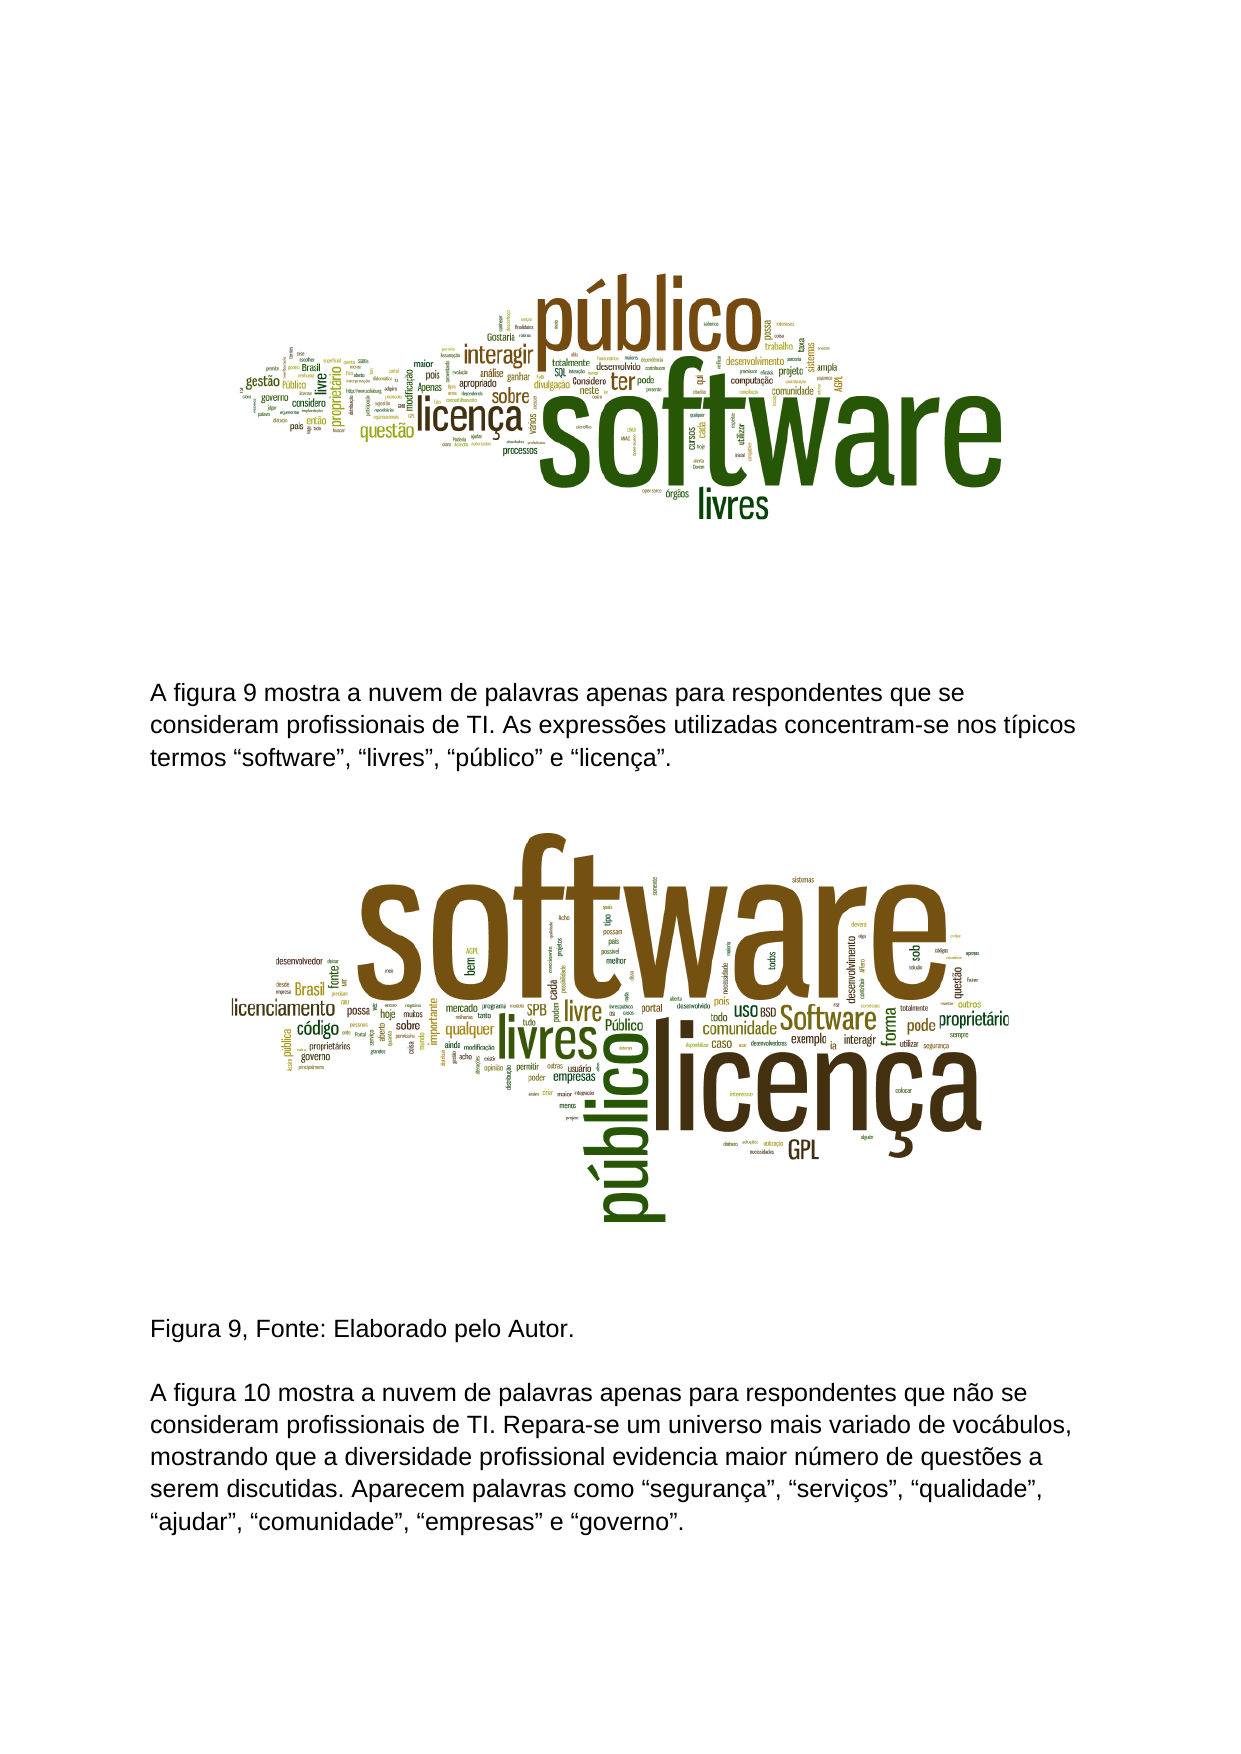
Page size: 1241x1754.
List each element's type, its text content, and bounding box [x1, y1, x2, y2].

text A figura 10 mostra a nuvem de palavras apenas para respondentes que não se consideram profissionais de TI. Repara-se um universo mais variado de vocábulos, mostrando que a diversidade profissional evidencia maior número de questões a serem discutidas. Aparecem palavras como “segurança”, “serviços”, “qualidade”, “ajudar”, “comunidade”, “empresas” e “governo”. [150, 1379, 1091, 1535]
text A figura 9 mostra a nuvem de palavras apenas para respondentes que se consideram profissionais de TI. As expressões utilizadas concentram-se nos típicos termos “software”, “livres”, “público” e “licença”. [150, 679, 1091, 771]
picture [231, 775, 1009, 1279]
picture [239, 150, 1001, 643]
text Figura 9, Fonte: Elaborado pelo Autor. [150, 1315, 1091, 1343]
